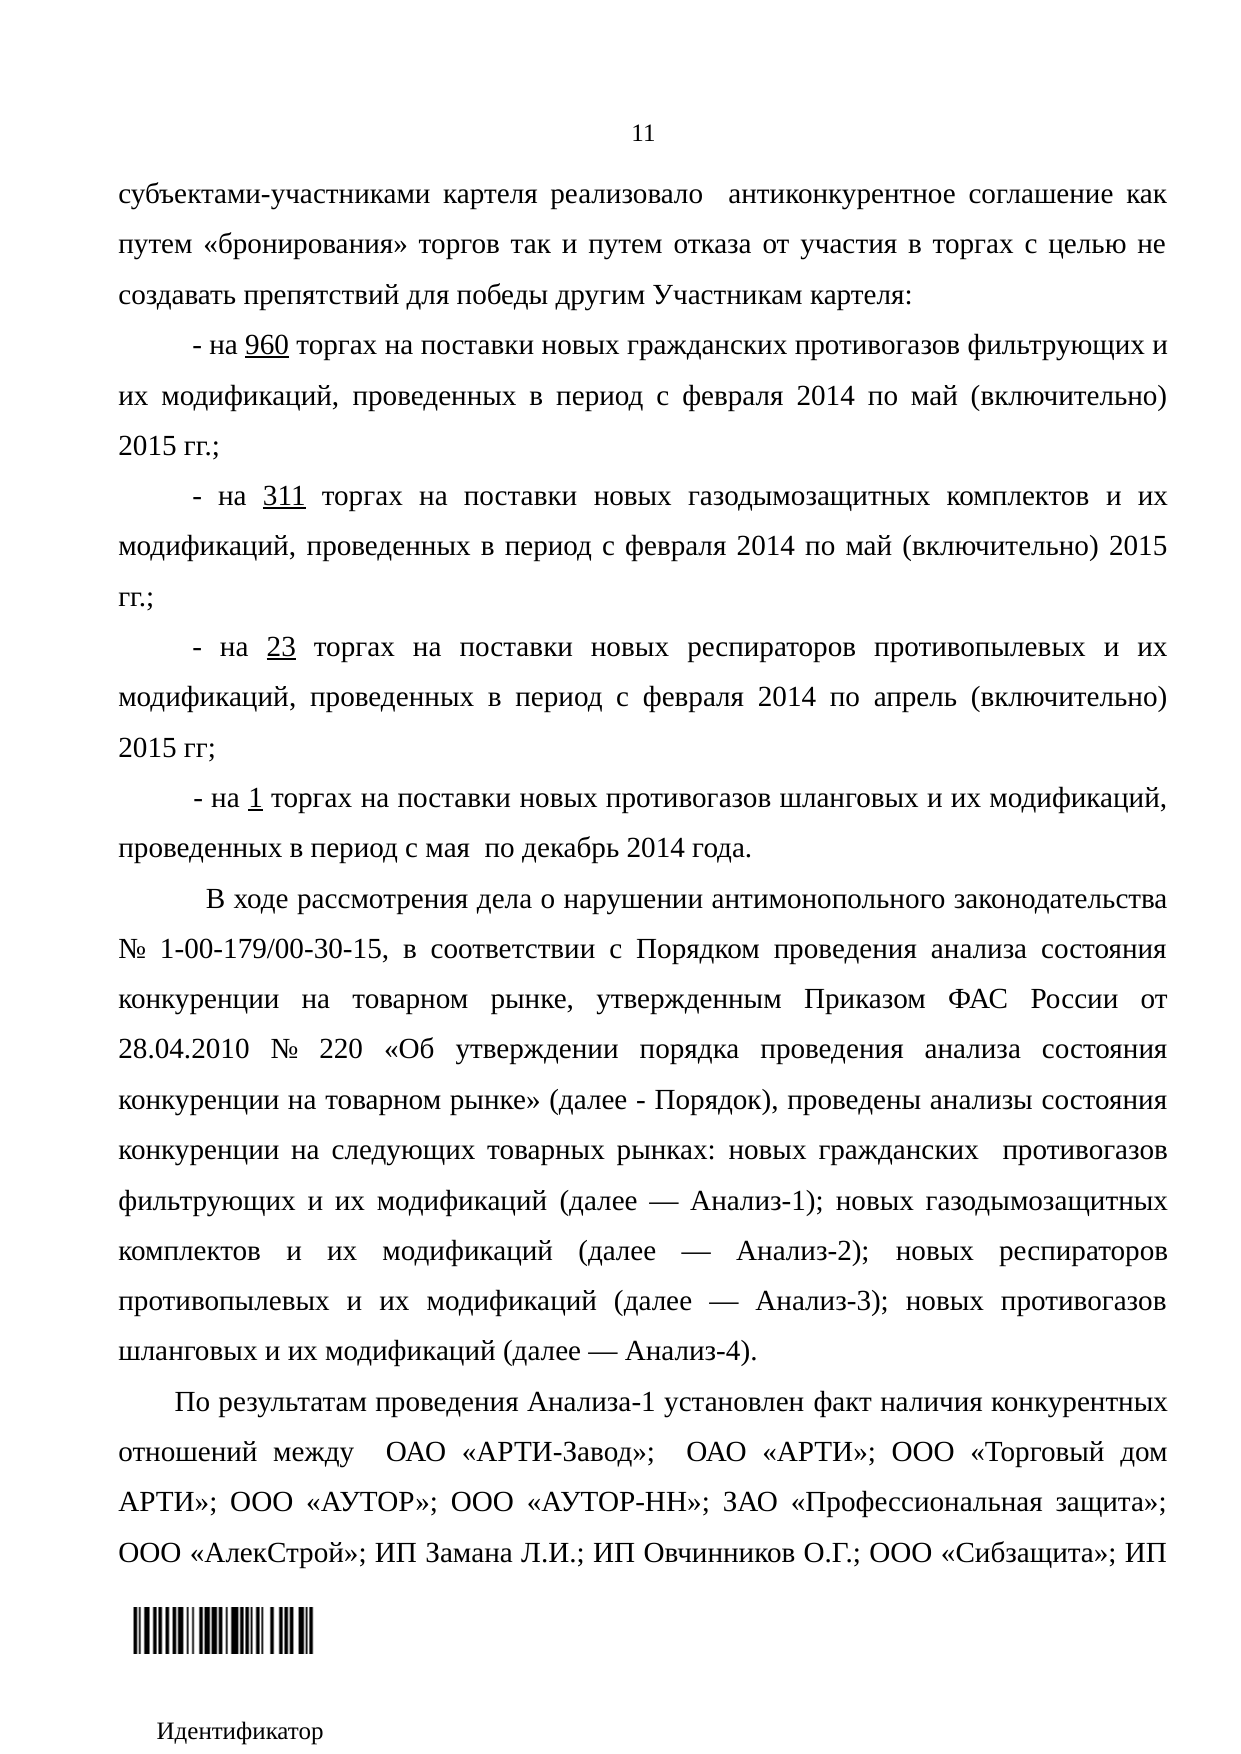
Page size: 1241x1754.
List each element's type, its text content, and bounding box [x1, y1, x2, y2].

text субъектами-участниками картеля реализовало антиконкурентное соглашение как путем «бронирования» торгов так и путем отказа от участия в торгах с целью не создавать препятствий для победы другим Участникам картеля: [118, 176, 1168, 311]
text В ходе рассмотрения дела о нарушении антимонопольного законодательства № 1-00-179/00-30-15, в соответствии с Порядком проведения анализа состояния конкуренции на товарном рынке, утвержденным Приказом ФАС России от 28.04.2010 № 220 «Об утверждении порядка проведения анализа состояния конкуренции на товарном рынке» (далее - Порядок), проведены анализы состояния конкуренции на следующих товарных рынках: новых гражданских противогазов фильтрующих и их модификаций (далее — Анализ-1); новых газодымозащитных комплектов и их модификаций (далее — Анализ-2); новых респираторов противопылевых и их модификаций (далее — Анализ-3); новых противогазов шланговых и их модификаций (далее — Анализ-4). [118, 881, 1168, 1367]
text По результатам проведения Анализа-1 установлен факт наличия конкурентных отношений между ОАО «АРТИ-Завод»; ОАО «АРТИ»; ООО «Торговый дом АРТИ»; ООО «АУТОР»; ООО «АУТОР-НН»; ЗАО «Профессиональная защита»; ООО «АлекСтрой»; ИП Замана Л.И.; ИП Овчинников О.Г.; ООО «Сибзащита»; ИП [118, 1384, 1168, 1568]
text - на 311 торгах на поставки новых газодымозащитных комплектов и их модификаций, проведенных в период с февраля 2014 по май (включительно) 2015 гг.; [118, 478, 1168, 612]
text - на 23 торгах на поставки новых респираторов противопылевых и их модификаций, проведенных в период с февраля 2014 по апрель (включительно) 2015 гг; [118, 629, 1168, 763]
text - на 960 торгах на поставки новых гражданских противогазов фильтрующих и их модификаций, проведенных в период с февраля 2014 по май (включительно) 2015 гг.; [118, 327, 1168, 461]
text - на 1 торгах на поставки новых противогазов шланговых и их модификаций, проведенных в период с мая по декабрь 2014 года. [118, 780, 1168, 864]
picture [118, 1607, 331, 1654]
